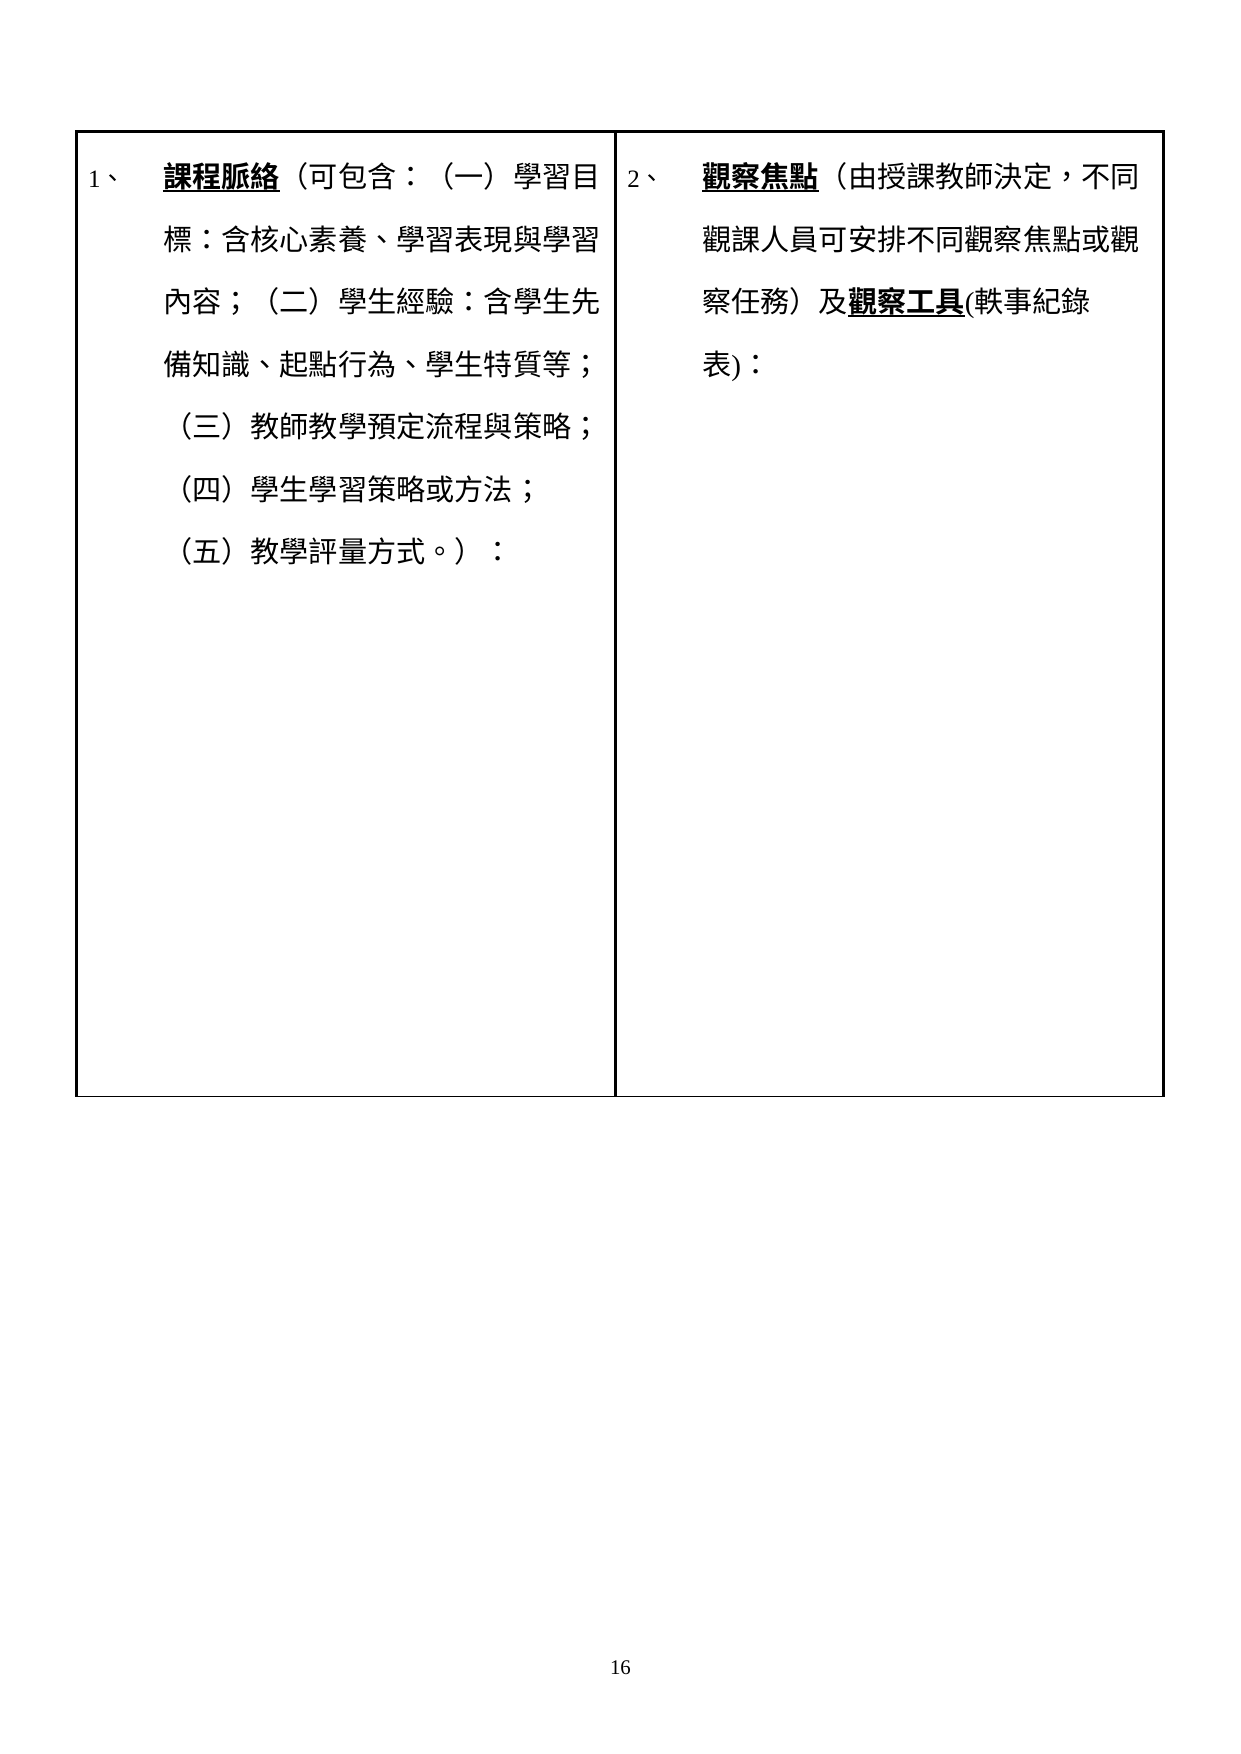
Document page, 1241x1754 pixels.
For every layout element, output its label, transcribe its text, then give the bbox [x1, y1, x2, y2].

table_cell 觀察焦點（由授課教師決定，不同觀課人員可安排不同觀察焦點或觀察任務）及觀察工具(軼事紀錄表)： [617, 133, 1162, 1096]
table_cell 課程脈絡（可包含：（一）學習目標：含核心素養、學習表現與學習內容；（二）學生經驗：含學生先備知識、起點行為、學生特質等；（三）教師教學預定流程與策略；（四）學生學習策略或方法；（五）教學評量方式。）： [78, 133, 614, 1096]
